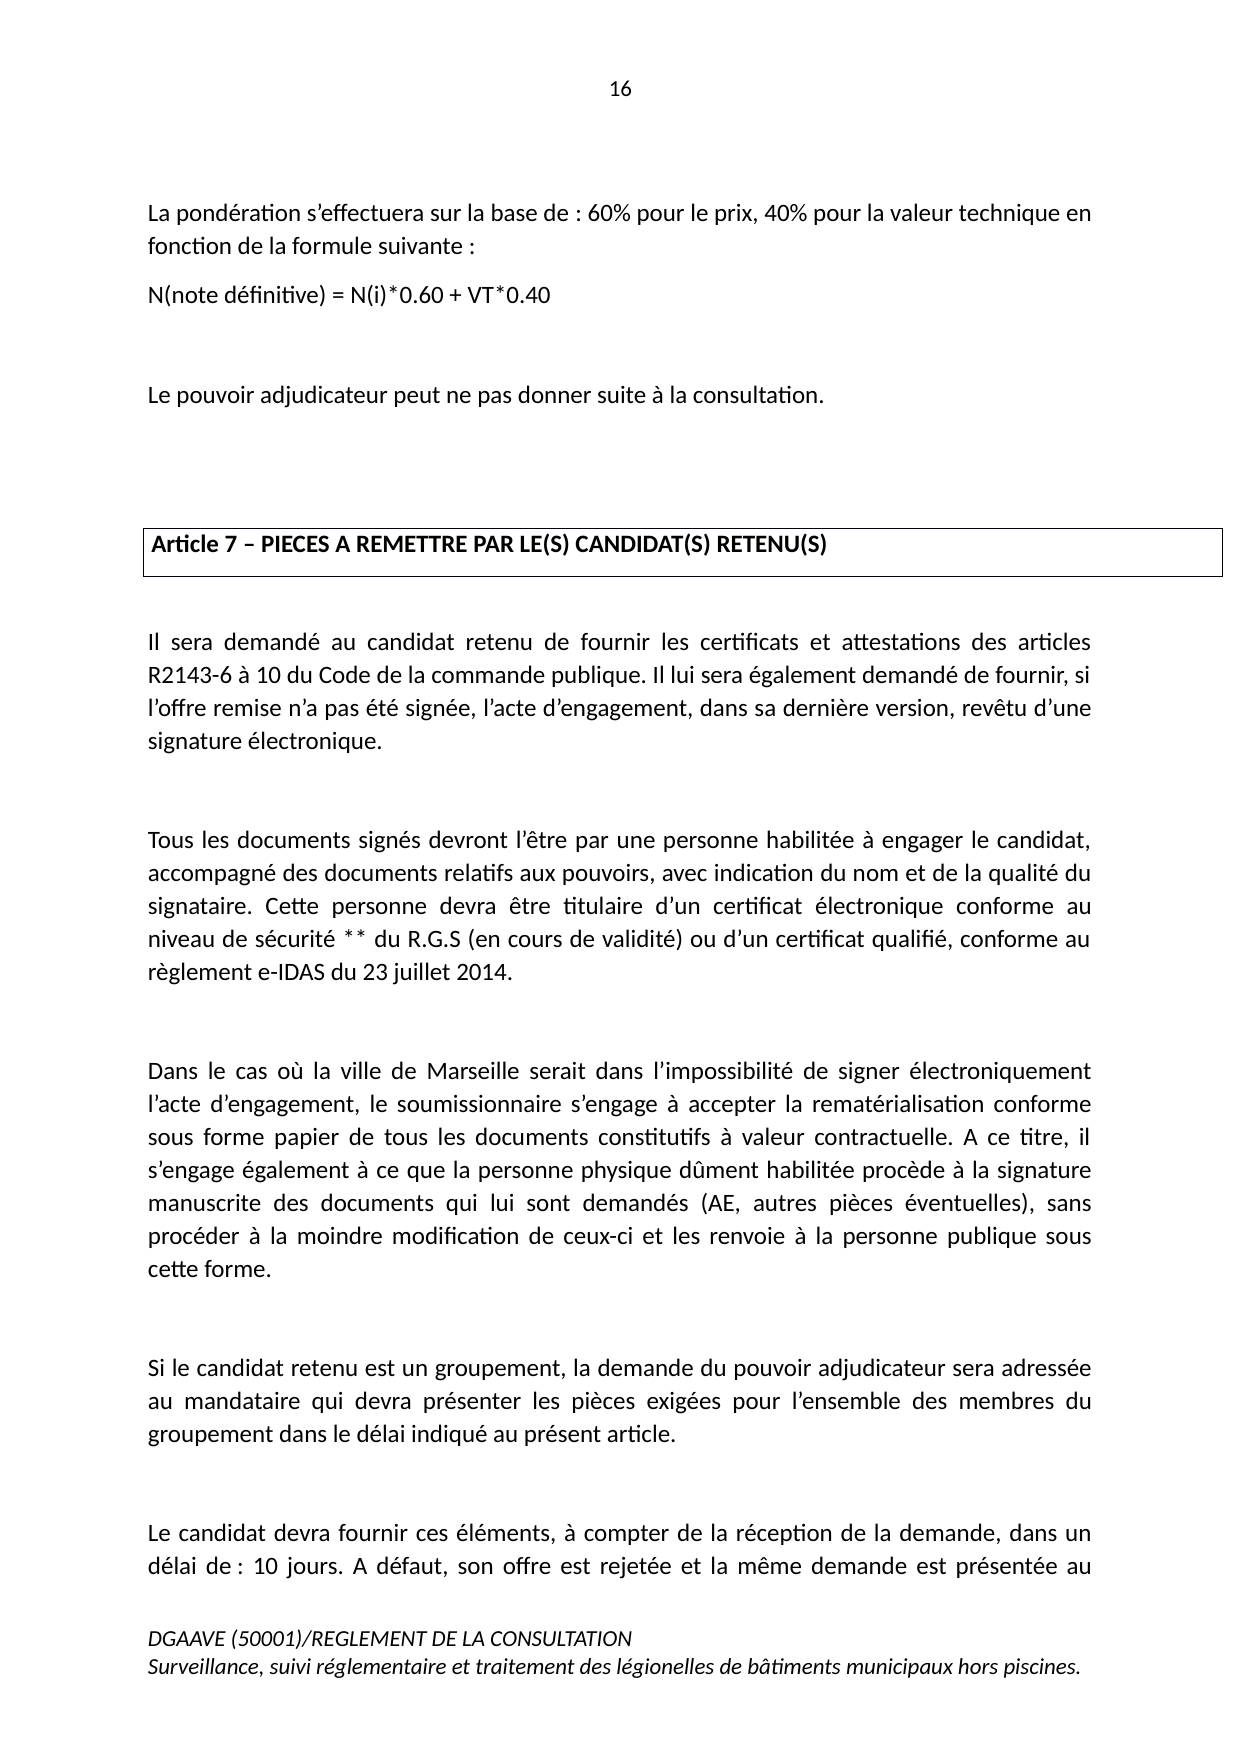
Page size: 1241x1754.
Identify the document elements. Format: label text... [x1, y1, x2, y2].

text Il sera demandé au candidat retenu de fournir les certificats et attestations des articles R2143-6 à 10 du Code de la commande publique. Il lui sera également demandé de fournir, si l’offre remise n’a pas été signée, l’acte d’engagement, dans sa dernière version, revêtu d’une signature électronique. [148, 626, 1093, 756]
text Le candidat devra fournir ces éléments, à compter de la réception de la demande, dans un délai de : 10 jours. A défaut, son offre est rejetée et la même demande est présentée au [148, 1517, 1093, 1580]
text La pondération s’effectuera sur la base de : 60% pour le prix, 40% pour la valeur technique en fonction de la formule suivante : [148, 197, 1093, 261]
text Si le candidat retenu est un groupement, la demande du pouvoir adjudicateur sera adressée au mandataire qui devra présenter les pièces exigées pour l’ensemble des membres du groupement dans le délai indiqué au présent article. [148, 1352, 1093, 1448]
text N(note définitive) = N(i)*0.60 + VT*0.40 [148, 280, 1093, 310]
table_header Article 7 – PIECES A REMETTRE PAR LE(S) CANDIDAT(S) RETENU(S) [144, 529, 1222, 576]
text Tous les documents signés devront l’être par une personne habilitée à engager le candidat, accompagné des documents relatifs aux pouvoirs, avec indication du nom et de la qualité du signataire. Cette personne devra être titulaire d’un certificat électronique conforme au niveau de sécurité ** du R.G.S (en cours de validité) ou d’un certificat qualifié, conforme au règlement e-IDAS du 23 juillet 2014. [148, 824, 1093, 987]
text Dans le cas où la ville de Marseille serait dans l’impossibilité de signer électroniquement l’acte d’engagement, le soumissionnaire s’engage à accepter la rematérialisation conforme sous forme papier de tous les documents constitutifs à valeur contractuelle. A ce titre, il s’engage également à ce que la personne physique dûment habilitée procède à la signature manuscrite des documents qui lui sont demandés (AE, autres pièces éventuelles), sans procéder à la moindre modification de ceux-ci et les renvoie à la personne publique sous cette forme. [148, 1055, 1093, 1283]
text Le pouvoir adjudicateur peut ne pas donner suite à la consultation. [148, 379, 1093, 409]
